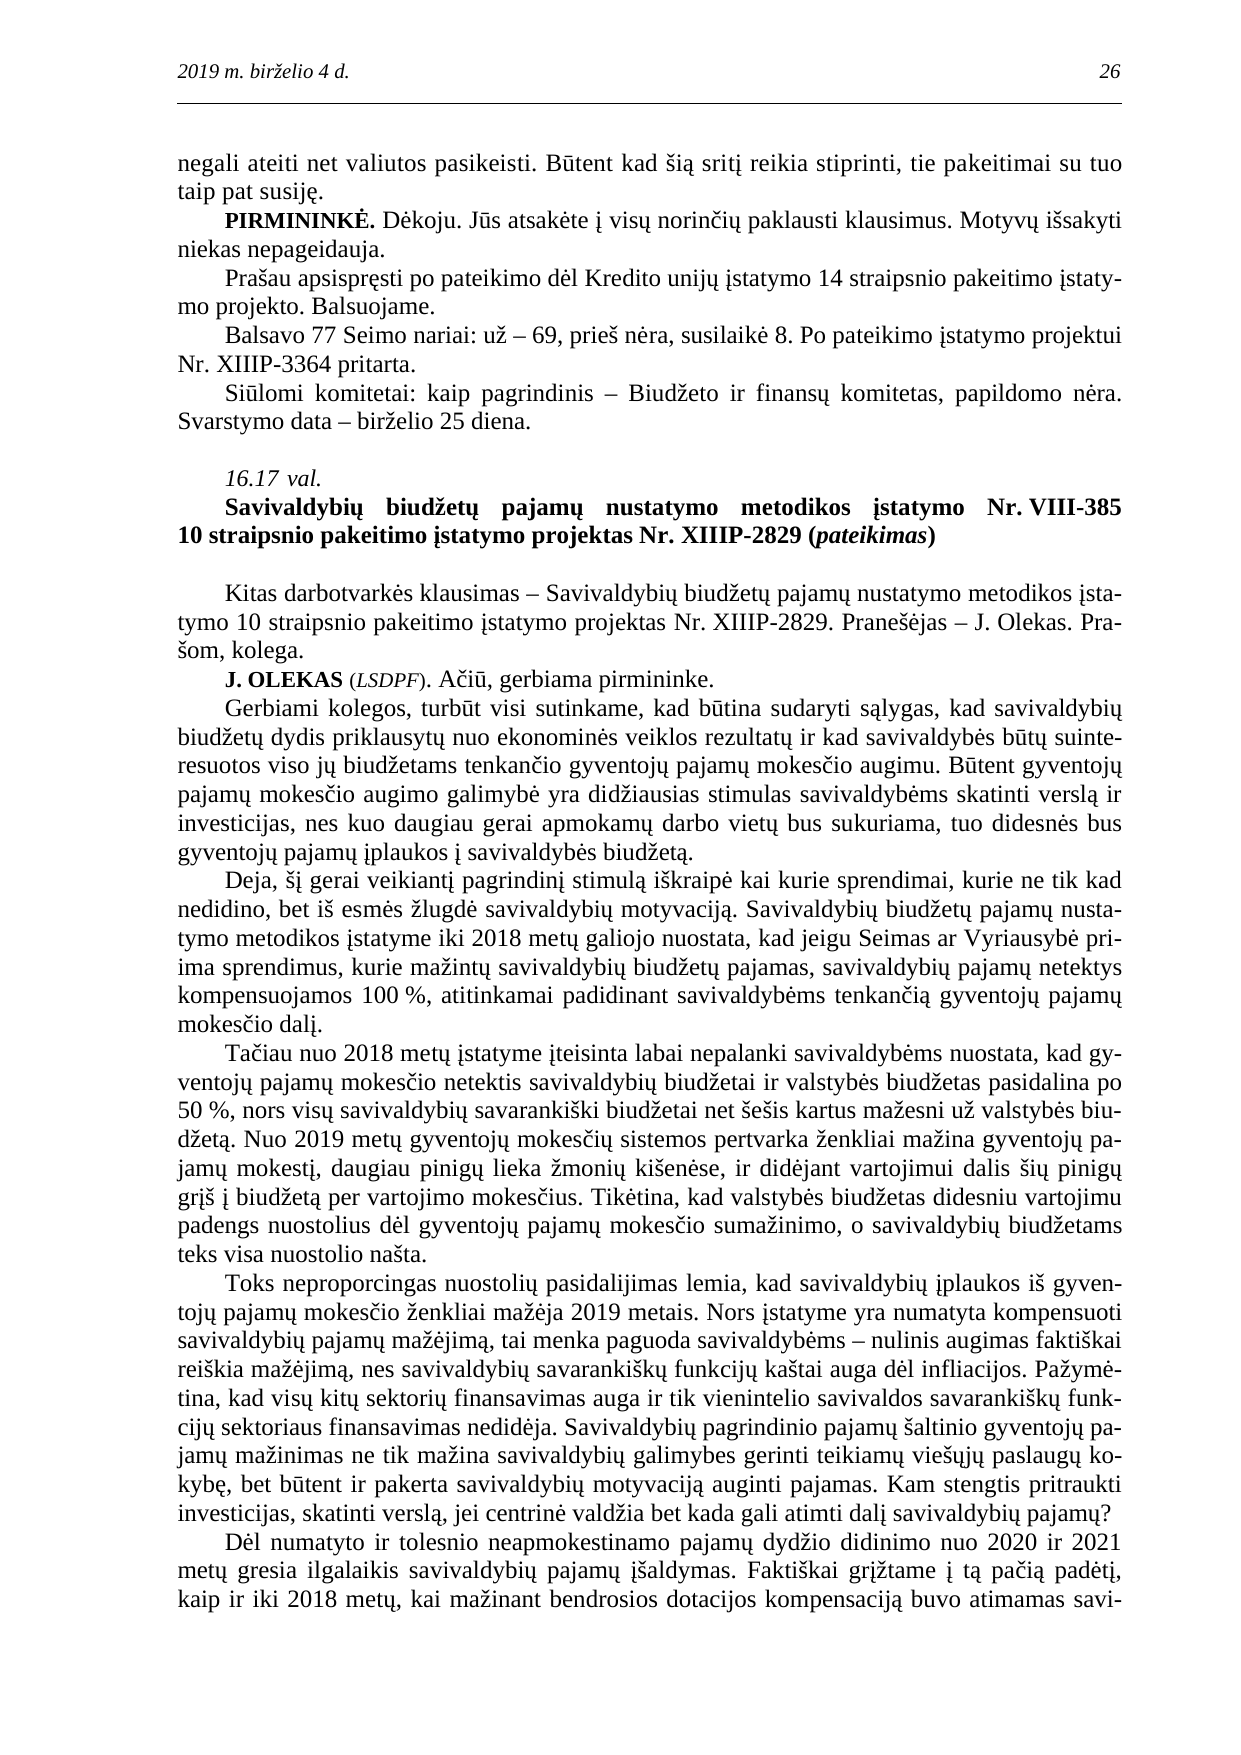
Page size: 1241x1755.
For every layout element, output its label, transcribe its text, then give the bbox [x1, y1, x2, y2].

text Ger­bia­mi ko­le­gos, tur­būt vi­si su­tin­ka­me, kad bū­ti­na su­da­ry­ti są­ly­gas, kad sa­vi­val­dy­bių biu­dže­tų dy­dis pri­klau­sy­tų nuo eko­no­mi­nės veik­los re­zul­ta­tų ir kad sa­vi­val­dy­bės bū­tų su­in­te­re­suo­tos vi­so jų biu­dže­tams ten­kan­čio gy­ven­to­jų pa­ja­mų mo­kes­čio au­gi­mu. Bū­tent gy­ven­to­jų pa­ja­mų mo­kes­čio au­gi­mo ga­li­my­bė yra di­džiau­sias sti­mu­las sa­vi­val­dy­bėms ska­tin­ti ver­slą ir in­ves­ti­ci­jas, nes kuo dau­giau ge­rai ap­mo­ka­mų dar­bo vie­tų bus su­ku­ria­ma, tuo di­des­nės bus gy­ven­to­jų pa­ja­mų įplau­kos į sa­vi­val­dy­bės biu­dže­tą. [177, 693, 1122, 865]
text 16.17 val. [224, 464, 1122, 492]
text De­ja, šį ge­rai vei­kian­tį pa­grin­di­nį sti­mu­lą iš­krai­pė kai ku­rie spren­di­mai, ku­rie ne tik kad ne­di­di­no, bet iš es­mės žlug­dė sa­vi­val­dy­bių mo­ty­va­ci­ją. Sa­vi­val­dy­bių biu­dže­tų pa­ja­mų nu­sta­ty­mo me­to­di­kos įsta­ty­me iki 2018 me­tų ga­lio­jo nuo­sta­ta, kad jei­gu Sei­mas ar Vy­riau­sy­bė pri­ima spren­di­mus, ku­rie ma­žin­tų sa­vi­val­dy­bių biu­dže­tų pa­ja­mas, sa­vi­val­dy­bių pa­ja­mų ne­tek­tys kom­pen­suo­ja­mos 100 %, ati­tin­ka­mai pa­di­di­nant sa­vi­val­dy­bėms ten­kan­čią gy­ven­to­jų pa­ja­mų mo­kes­čio da­lį. [177, 865, 1122, 1038]
text Ki­tas dar­bo­tvarkės klau­si­mas – Sa­vi­val­dy­bių biu­dže­tų pa­ja­mų nu­sta­ty­mo me­to­di­kos įsta­ty­mo 10 straips­nio pa­kei­ti­mo įsta­ty­mo pro­jek­tas Nr. XIIIP-2829. Pra­ne­šė­jas – J. Ole­kas. Pra­šom, ko­le­ga. [177, 578, 1122, 664]
text J. OLEKAS (LSDPF). Ačiū, ger­bia­ma pir­mi­nin­ke. [177, 664, 1122, 693]
text ne­ga­li at­ei­ti net va­liu­tos pa­si­keis­ti. Bū­tent kad šią sri­tį rei­kia stip­rin­ti, tie pa­kei­ti­mai su tuo taip pat su­si­ję. [177, 148, 1122, 205]
text Toks ne­pro­por­cin­gas nuos­to­lių pa­si­da­li­ji­mas le­mia, kad sa­vi­val­dy­bių įplau­kos iš gy­ven­to­jų pa­ja­mų mo­kes­čio žen­kliai ma­žė­ja 2019 me­tais. Nors įsta­ty­me yra nu­ma­ty­ta kom­pen­suo­ti sa­vi­val­dy­bių pa­ja­mų ma­žė­ji­mą, tai men­ka pa­guo­da sa­vi­val­dy­bėms – nu­li­nis au­gi­mas fak­tiš­kai reiš­kia ma­žė­ji­mą, nes sa­vi­val­dy­bių sa­va­ran­kiš­kų funk­ci­jų kaš­tai au­ga dėl in­flia­ci­jos. Pa­žy­mė­ti­na, kad vi­sų ki­tų sek­to­rių fi­nan­sa­vi­mas au­ga ir tik vie­nin­te­lio sa­vi­val­dos sa­va­ran­kiš­kų funk­ci­jų sek­to­riaus fi­nan­sa­vi­mas ne­di­dė­ja. Sa­vi­val­dy­bių pa­grin­di­nio pa­ja­mų šal­ti­nio gy­ven­to­jų pa­ja­mų ma­ži­ni­mas ne tik ma­ži­na sa­vi­val­dy­bių ga­li­my­bes ge­rin­ti tei­kia­mų vie­šų­jų pa­slau­gų ko­ky­bę, bet bū­tent ir pa­ker­ta sa­vi­val­dy­bių mo­ty­va­ci­ją au­gin­ti pa­ja­mas. Kam steng­tis pri­trauk­ti in­ves­ti­ci­jas, ska­tin­ti ver­slą, jei cen­tri­nė val­džia bet ka­da ga­li at­im­ti da­lį sa­vi­val­dy­bių pa­ja­mų? [177, 1268, 1122, 1527]
text Pra­šau ap­si­spręs­ti po pa­tei­ki­mo dėl Kre­di­to uni­jų įsta­ty­mo 14 straips­nio pa­kei­ti­mo įsta­ty­mo pro­jek­to. Bal­suo­ja­me. [177, 263, 1122, 320]
text Ta­čiau nuo 2018 me­tų įsta­ty­me įtei­sin­ta la­bai ne­pa­lan­ki sa­vi­val­dy­bėms nuo­sta­ta, kad gy­ven­to­jų pa­ja­mų mo­kes­čio ne­tek­tis sa­vi­val­dy­bių biu­dže­tai ir vals­ty­bės biu­dže­tas pa­si­da­li­na po 50 %, nors vi­sų sa­vi­val­dy­bių sa­va­ran­kiš­ki biu­dže­tai net še­šis kar­tus ma­žes­ni už vals­ty­bės biu­dže­tą. Nuo 2019 me­tų gy­ven­to­jų mo­kes­čių sis­te­mos per­tvar­ka žen­kliai ma­ži­na gy­ven­to­jų pa­ja­mų mo­kes­tį, dau­giau pi­ni­gų lie­ka žmo­nių ki­še­nė­se, ir di­dė­jant var­to­ji­mui da­lis šių pi­ni­gų grįš į biu­dže­tą per var­to­ji­mo mo­kes­čius. Ti­kė­ti­na, kad vals­ty­bės biu­dže­tas di­des­niu var­to­ji­mu pa­dengs nuos­to­lius dėl gy­ven­to­jų pa­ja­mų mo­kes­čio su­ma­ži­ni­mo, o sa­vi­val­dy­bių biu­dže­tams teks vi­sa nuos­to­lio naš­ta. [177, 1038, 1122, 1268]
text Siū­lo­mi ko­mi­te­tai: kaip pa­grin­di­nis – Biu­dže­to ir fi­nan­sų ko­mi­te­tas, pa­pil­do­mo nė­ra. Svars­ty­mo da­ta – bir­že­lio 25 die­na. [177, 378, 1122, 435]
text Bal­sa­vo 77 Sei­mo na­riai: už – 69, prieš nė­ra, su­si­lai­kė 8. Po pa­tei­ki­mo įsta­ty­mo pro­jek­tui Nr. XIIIP-3364 pri­tar­ta. [177, 320, 1122, 378]
text Sa­vi­val­dy­bių biu­dže­tų pa­ja­mų nu­sta­ty­mo me­to­di­kos įsta­ty­mo Nr. VIII-385 10 straips­nio pa­kei­ti­mo įsta­ty­mo pro­jek­tas Nr. XIIIP-2829 (pa­tei­ki­mas) [177, 492, 1122, 549]
text Dėl nu­ma­ty­to ir to­les­nio ne­ap­mo­kes­ti­namo pa­ja­mų dy­džio di­di­ni­mo nuo 2020 ir 2021 me­tų gre­sia il­ga­lai­kis sa­vi­val­dy­bių pa­ja­mų įšal­dy­mas. Fak­tiš­kai grįž­ta­me į tą pa­čią pa­dė­tį, kaip ir iki 2018 me­tų, kai ma­ži­nant ben­dro­sios do­ta­ci­jos kom­pen­sa­ci­ją bu­vo at­ima­mas sa­vi­ [177, 1527, 1122, 1613]
text PIRMININKĖ. Dė­ko­ju. Jūs at­sa­kė­te į vi­sų no­rin­čių pa­klaus­ti klau­si­mus. Mo­ty­vų iš­sa­ky­ti nie­kas ne­pa­gei­dau­ja. [177, 205, 1122, 263]
